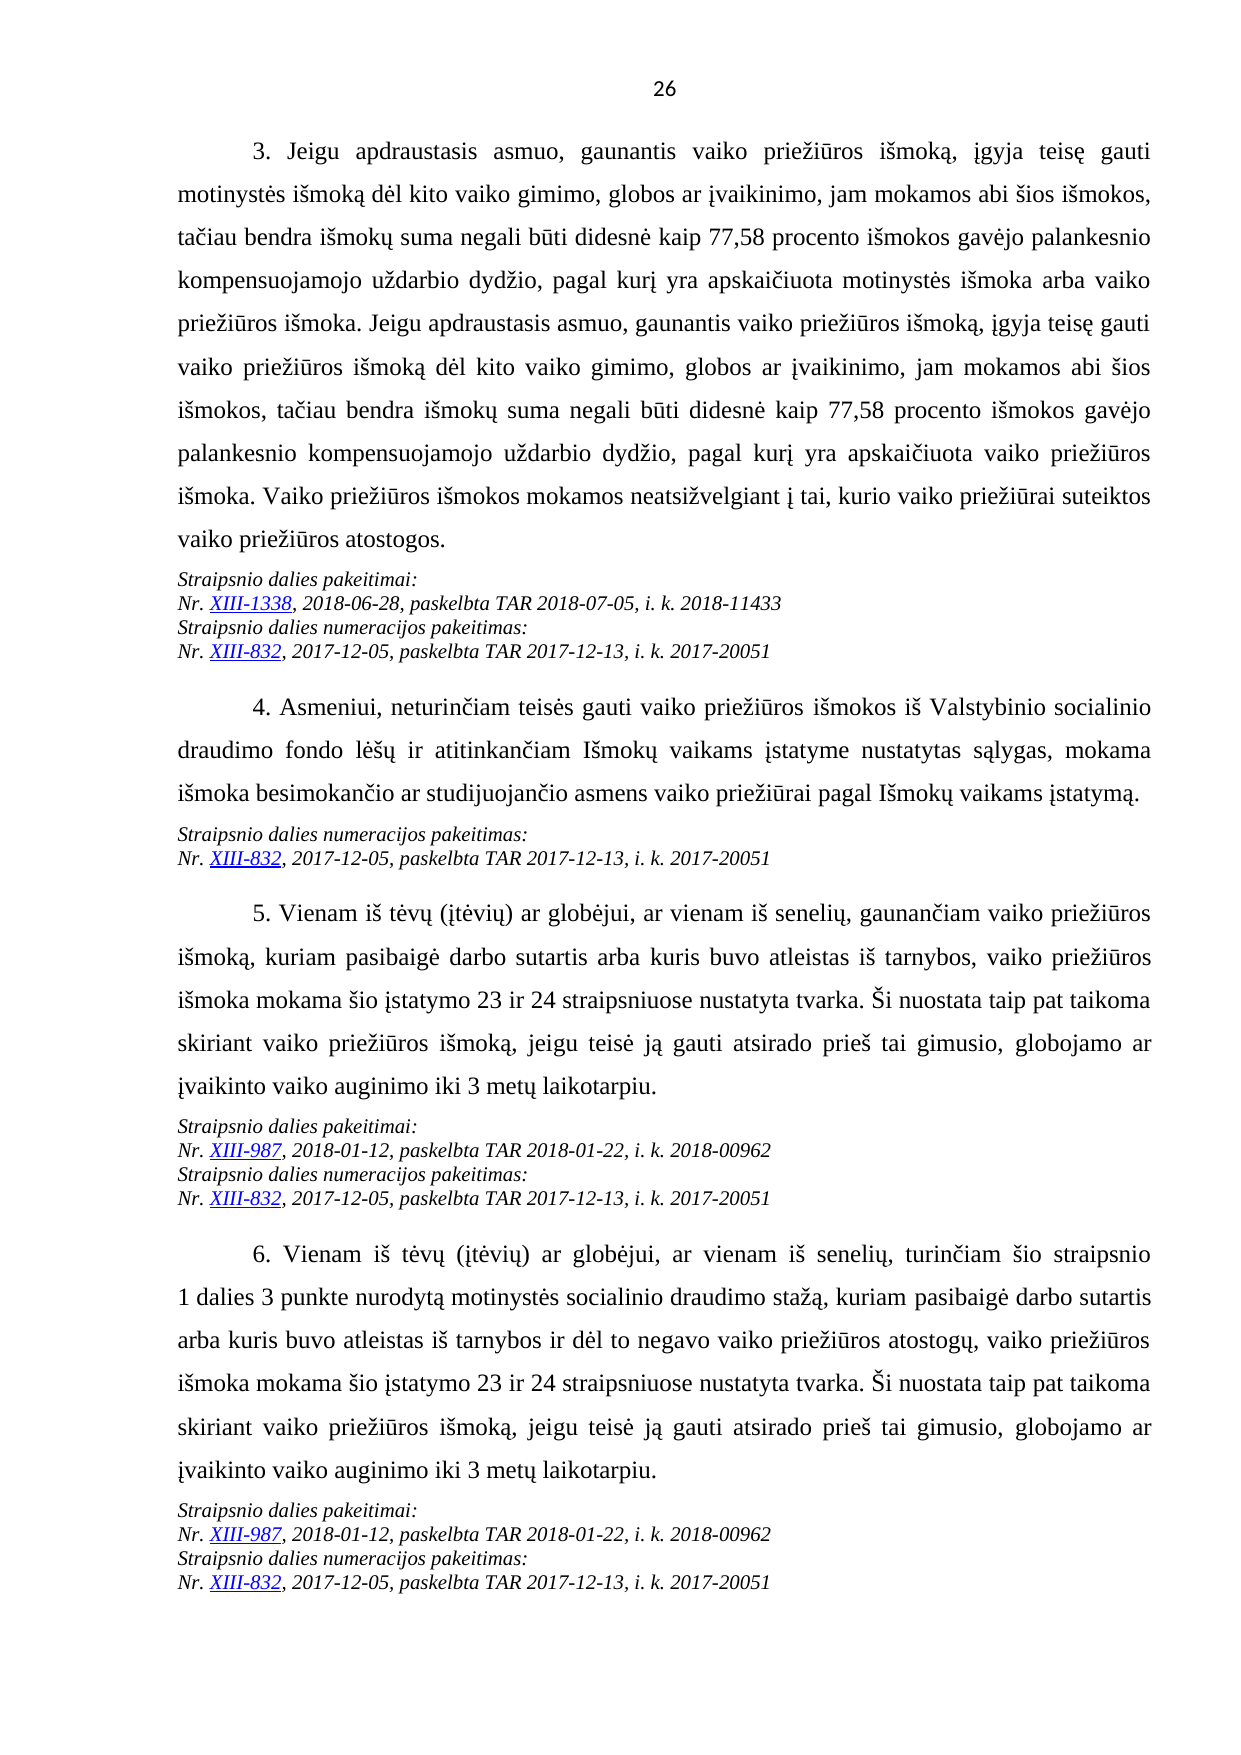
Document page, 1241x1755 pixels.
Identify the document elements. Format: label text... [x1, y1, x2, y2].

text Straipsnio dalies numeracijos pakeitimas: [177, 822, 1152, 846]
text Straipsnio dalies pakeitimai: [177, 1498, 1152, 1522]
text Straipsnio dalies numeracijos pakeitimas: [177, 1546, 1152, 1570]
text 3. Jeigu apdraustasis asmuo, gaunantis vaiko priežiūros išmoką, įgyja teisę gauti motinystės išmoką dėl kito vaiko gimimo, globos ar įvaikinimo, jam mokamos abi šios išmokos, tačiau bendra išmokų suma negali būti didesnė kaip 77,58 procento išmokos gavėjo palankesnio kompensuojamojo uždarbio dydžio, pagal kurį yra apskaičiuota motinystės išmoka arba vaiko priežiūros išmoka. Jeigu apdraustasis asmuo, gaunantis vaiko priežiūros išmoką, įgyja teisę gauti vaiko priežiūros išmoką dėl kito vaiko gimimo, globos ar įvaikinimo, jam mokamos abi šios išmokos, tačiau bendra išmokų suma negali būti didesnė kaip 77,58 procento išmokos gavėjo palankesnio kompensuojamojo uždarbio dydžio, pagal kurį yra apskaičiuota vaiko priežiūros išmoka. Vaiko priežiūros išmokos mokamos neatsižvelgiant į tai, kurio vaiko priežiūrai suteiktos vaiko priežiūros atostogos. [177, 136, 1152, 553]
text Straipsnio dalies pakeitimai: [177, 567, 1152, 591]
text Straipsnio dalies numeracijos pakeitimas: [177, 1162, 1152, 1186]
text Nr. XIII-987, 2018-01-12, paskelbta TAR 2018-01-22, i. k. 2018-00962 [177, 1522, 1152, 1546]
text Nr. XIII-987, 2018-01-12, paskelbta TAR 2018-01-22, i. k. 2018-00962 [177, 1138, 1152, 1162]
text Straipsnio dalies numeracijos pakeitimas: [177, 615, 1152, 639]
text Nr. XIII-1338, 2018-06-28, paskelbta TAR 2018-07-05, i. k. 2018-11433 [177, 591, 1152, 615]
text 4. Asmeniui, neturinčiam teisės gauti vaiko priežiūros išmokos iš Valstybinio socialinio draudimo fondo lėšų ir atitinkančiam Išmokų vaikams įstatyme nustatytas sąlygas, mokama išmoka besimokančio ar studijuojančio asmens vaiko priežiūrai pagal Išmokų vaikams įstatymą. [177, 692, 1152, 807]
text Straipsnio dalies pakeitimai: [177, 1114, 1152, 1138]
text Nr. XIII-832, 2017-12-05, paskelbta TAR 2017-12-13, i. k. 2017-20051 [177, 1570, 1152, 1594]
text Nr. XIII-832, 2017-12-05, paskelbta TAR 2017-12-13, i. k. 2017-20051 [177, 1186, 1152, 1210]
text Nr. XIII-832, 2017-12-05, paskelbta TAR 2017-12-13, i. k. 2017-20051 [177, 846, 1152, 870]
text 5. Vienam iš tėvų (įtėvių) ar globėjui, ar vienam iš senelių, gaunančiam vaiko priežiūros išmoką, kuriam pasibaigė darbo sutartis arba kuris buvo atleistas iš tarnybos, vaiko priežiūros išmoka mokama šio įstatymo 23 ir 24 straipsniuose nustatyta tvarka. Ši nuostata taip pat taikoma skiriant vaiko priežiūros išmoką, jeigu teisė ją gauti atsirado prieš tai gimusio, globojamo ar įvaikinto vaiko auginimo iki 3 metų laikotarpiu. [177, 898, 1152, 1100]
text Nr. XIII-832, 2017-12-05, paskelbta TAR 2017-12-13, i. k. 2017-20051 [177, 639, 1152, 663]
text 6. Vienam iš tėvų (įtėvių) ar globėjui, ar vienam iš senelių, turinčiam šio straipsnio 1 dalies 3 punkte nurodytą motinystės socialinio draudimo stažą, kuriam pasibaigė darbo sutartis arba kuris buvo atleistas iš tarnybos ir dėl to negavo vaiko priežiūros atostogų, vaiko priežiūros išmoka mokama šio įstatymo 23 ir 24 straipsniuose nustatyta tvarka. Ši nuostata taip pat taikoma skiriant vaiko priežiūros išmoką, jeigu teisė ją gauti atsirado prieš tai gimusio, globojamo ar įvaikinto vaiko auginimo iki 3 metų laikotarpiu. [177, 1239, 1152, 1483]
